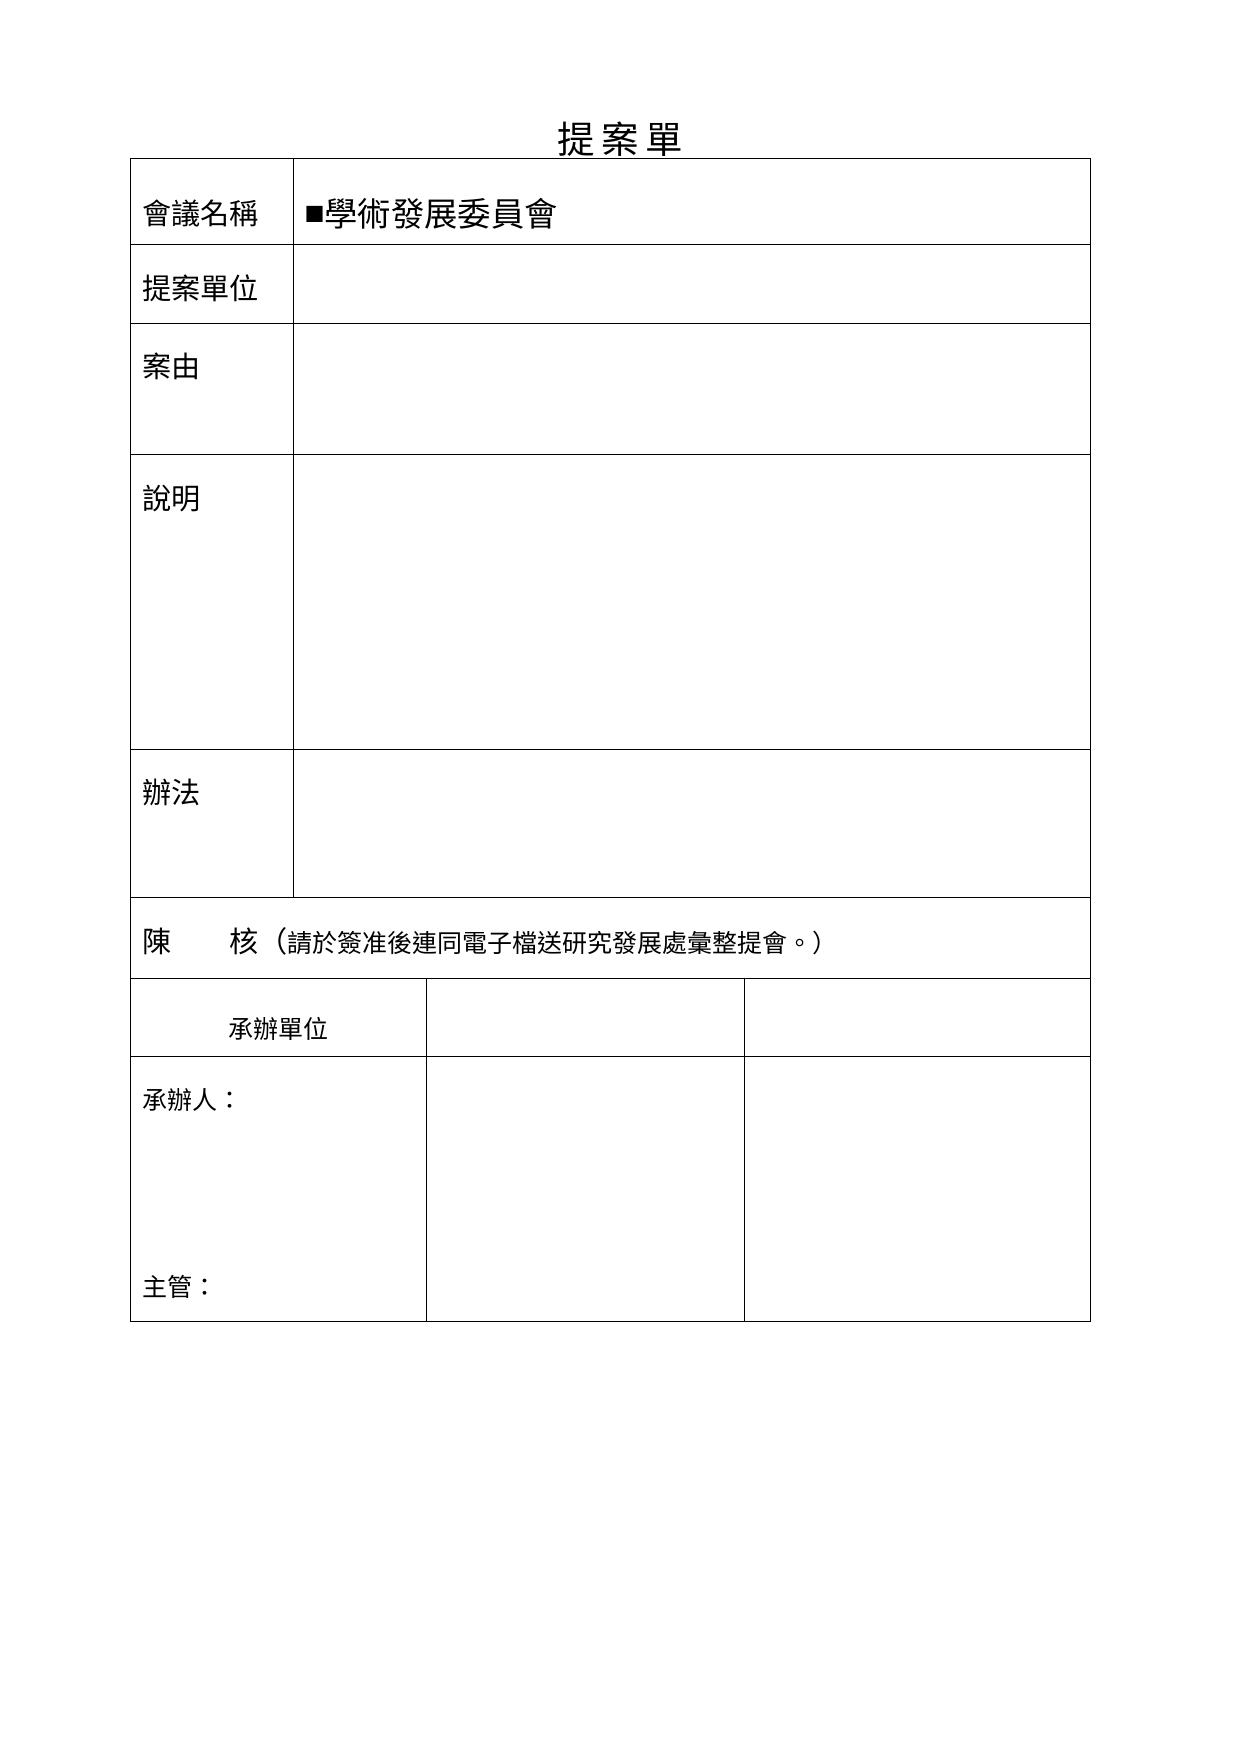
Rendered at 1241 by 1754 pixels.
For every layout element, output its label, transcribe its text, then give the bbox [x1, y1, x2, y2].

table_cell 承辦人： 主管： [131, 1057, 426, 1321]
table_header ■學術發展委員會 [294, 159, 1090, 244]
table_header 會議名稱 [131, 159, 293, 244]
table_cell [294, 455, 1090, 748]
table_cell [427, 1057, 744, 1321]
table_cell [294, 750, 1090, 897]
table_cell [427, 979, 744, 1056]
table_cell [294, 245, 1090, 322]
table_cell 承辦單位 [131, 979, 426, 1056]
table_cell 陳 核（請於簽准後連同電子檔送研究發展處彙整提會。） [131, 898, 1090, 978]
table_cell [294, 324, 1090, 454]
table_cell 辦法 [131, 750, 293, 897]
table_cell 提案單位 [131, 245, 293, 322]
table_cell 案由 [131, 324, 293, 454]
text 提案單 [75, 96, 1165, 158]
table_cell 說明 [131, 455, 293, 748]
table_cell [745, 979, 1090, 1056]
table_cell [745, 1057, 1090, 1321]
